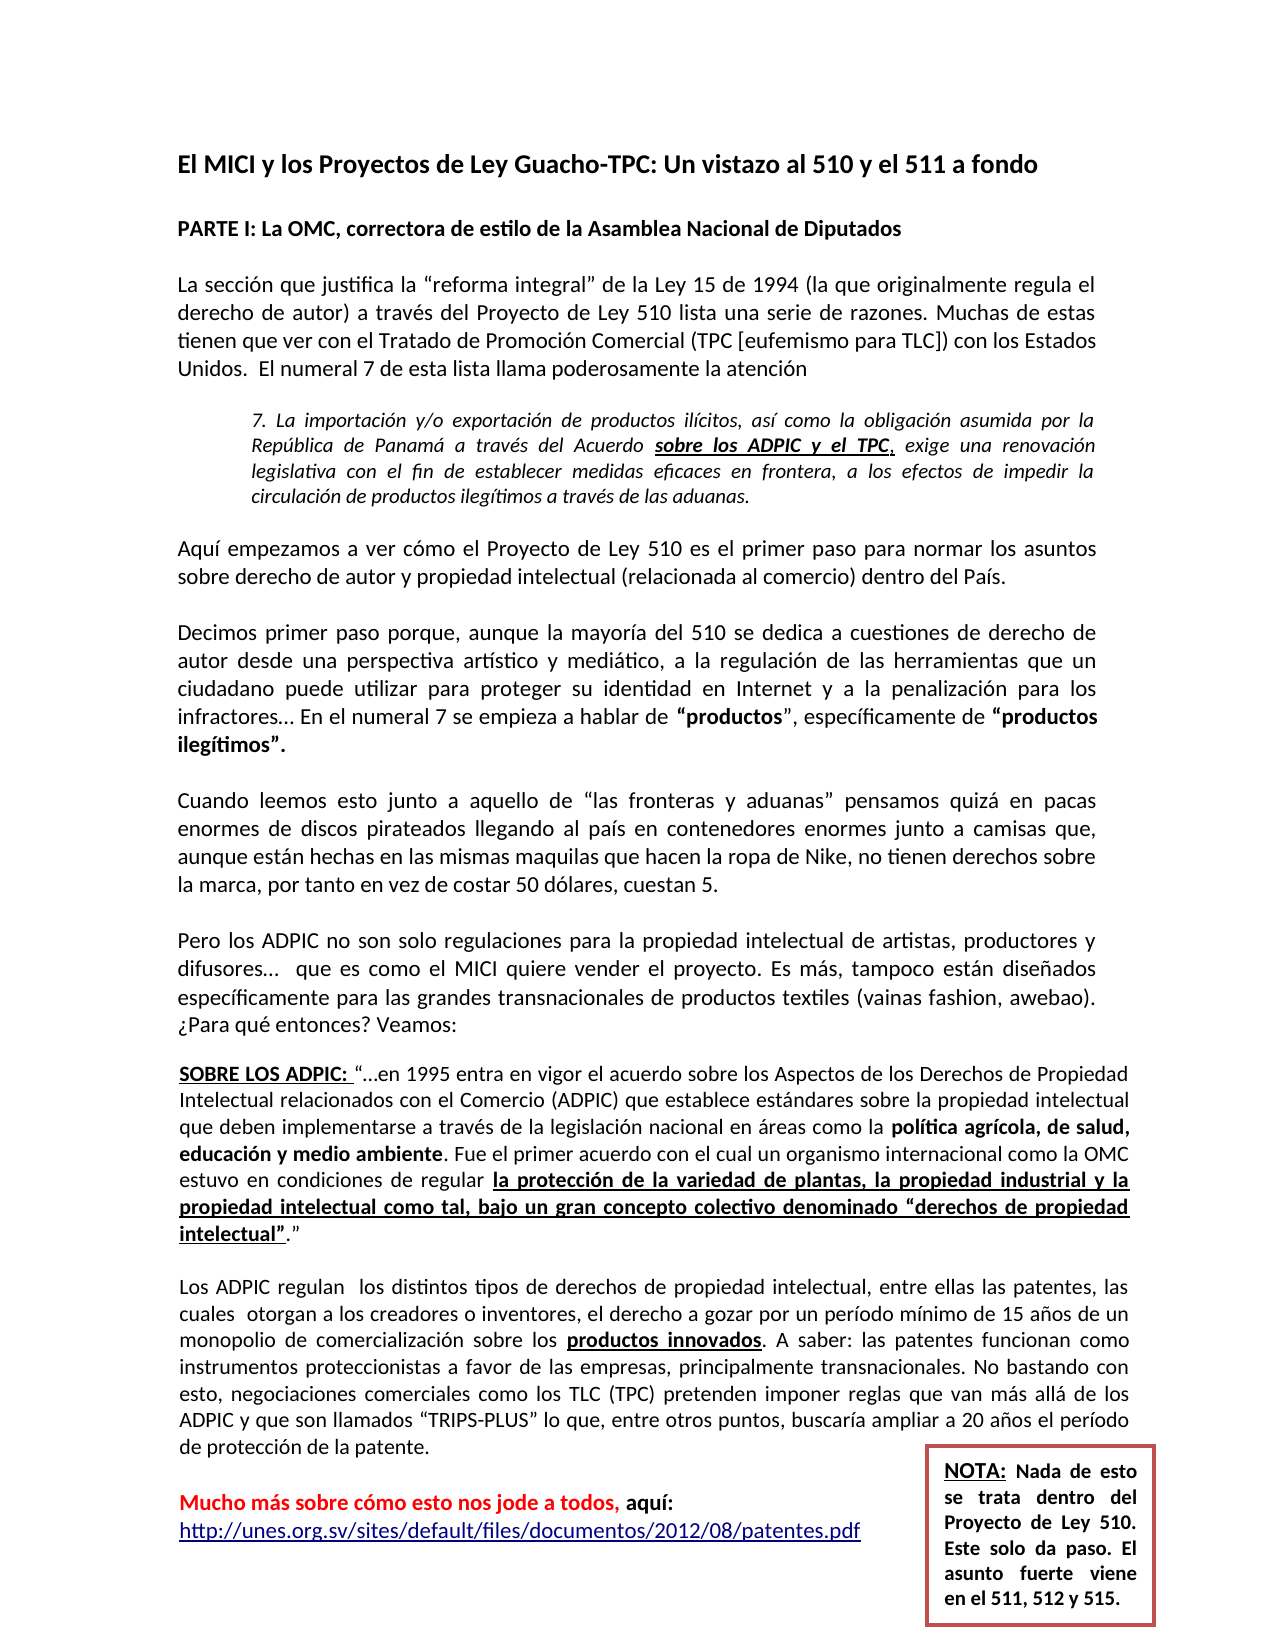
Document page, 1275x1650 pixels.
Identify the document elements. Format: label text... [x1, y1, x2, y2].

text Cuando leemos esto junto a aquello de “las fronteras y aduanas” pensamos quizá en pacas enormes de discos pirateados llegando al país en contenedores enormes junto a camisas que, aunque están hechas en las mismas maquilas que hacen la ropa de Nike, no tienen derechos sobre la marca, por tanto en vez de costar 50 dólares, cuestan 5. [177, 786, 1098, 898]
text 7. La importación y/o exportación de productos ilícitos, así como la obligación asumida por la República de Panamá a través del Acuerdo sobre los ADPIC y el TPC, exige una renovación legislativa con el fin de establecer medidas eficaces en frontera, a los efectos de impedir la circulación de productos ilegítimos a través de las aduanas. [251, 407, 1098, 509]
text Pero los ADPIC no son solo regulaciones para la propiedad intelectual de artistas, productores y difusores… que es como el MICI quiere vender el proyecto. Es más, tampoco están diseñados específicamente para las grandes transnacionales de productos textiles (vainas fashion, awebao). ¿Para qué entonces? Veamos: [929, 1448, 1152, 1623]
text Aquí empezamos a ver cómo el Proyecto de Ley 510 es el primer paso para normar los asuntos sobre derecho de autor y propiedad intelectual (relacionada al comercio) dentro del País. [177, 534, 1098, 590]
text La sección que justifica la “reforma integral” de la Ley 15 de 1994 (la que originalmente regula el derecho de autor) a través del Proyecto de Ley 510 lista una serie de razones. Muchas de estas tienen que ver con el Tratado de Promoción Comercial (TPC [eufemismo para TLC]) con los Estados Unidos. El numeral 7 de esta lista llama poderosamente la atención [177, 270, 1098, 382]
text Decimos primer paso porque, aunque la mayoría del 510 se dedica a cuestiones de derecho de autor desde una perspectiva artístico y mediático, a la regulación de las herramientas que un ciudadano puede utilizar para proteger su identidad en Internet y a la penalización para los infractores… En el numeral 7 se empieza a hablar de “productos”, específicamente de “productos ilegítimos”. [177, 618, 1098, 758]
text NOTA: Nada de esto se trata dentro del Proyecto de Ley 510. Este solo da paso. El asunto fuerte viene en el 511, 512 y 515. [944, 1456, 1137, 1611]
text SOBRE LOS ADPIC: “…en 1995 entra en vigor el acuerdo sobre los Aspectos de los Derechos de Propiedad Intelectual relacionados con el Comercio (ADPIC) que establece estándares sobre la propiedad intelectual que deben implementarse a través de la legislación nacional en áreas como la política agrícola, de salud, educación y medio ambiente. Fue el primer acuerdo con el cual un organismo internacional como la OMC estuvo en condiciones de regular la protección de la variedad de plantas, la propiedad industrial y la propiedad intelectual como tal, bajo un gran concepto colectivo denominado “derechos de propiedad [179, 1060, 1130, 1216]
text Pero los ADPIC no son solo regulaciones para la propiedad intelectual de artistas, productores y difusores… que es como el MICI quiere vender el proyecto. Es más, tampoco están diseñados específicamente para las grandes transnacionales de productos textiles (vainas fashion, awebao). ¿Para qué entonces? Veamos: [177, 927, 1098, 1039]
text intelectual”.” [179, 1218, 1130, 1247]
text PARTE I: La OMC, correctora de estilo de la Asamblea Nacional de Diputados [177, 214, 1098, 242]
text Pero los ADPIC no son solo regulaciones para la propiedad intelectual de artistas, productores y difusores… que es como el MICI quiere vender el proyecto. Es más, tampoco están diseñados específicamente para las grandes transnacionales de productos textiles (vainas fashion, awebao). ¿Para qué entonces? Veamos: [164, 1052, 1145, 1554]
text El MICI y los Proyectos de Ley Guacho-TPC: Un vistazo al 510 y el 511 a fondo [177, 148, 1098, 181]
text Mucho más sobre cómo esto nos jode a todos, aquí: http://unes.org.sv/sites/default/files/documentos/2012/08/patentes.pdf [179, 1488, 925, 1544]
text Los ADPIC regulan los distintos tipos de derechos de propiedad intelectual, entre ellas las patentes, las cuales otorgan a los creadores o inventores, el derecho a gozar por un período mínimo de 15 años de un monopolio de comercialización sobre los productos innovados. A saber: las patentes funcionan como instrumentos proteccionistas a favor de las empresas, principalmente transnacionales. No bastando con esto, negociaciones comerciales como los TLC (TPC) pretenden imponer reglas que van más allá de los ADPIC y que son llamados “TRIPS-PLUS” lo que, entre otros puntos, buscaría ampliar a 20 años el período de protección de la patente. [179, 1273, 1130, 1460]
